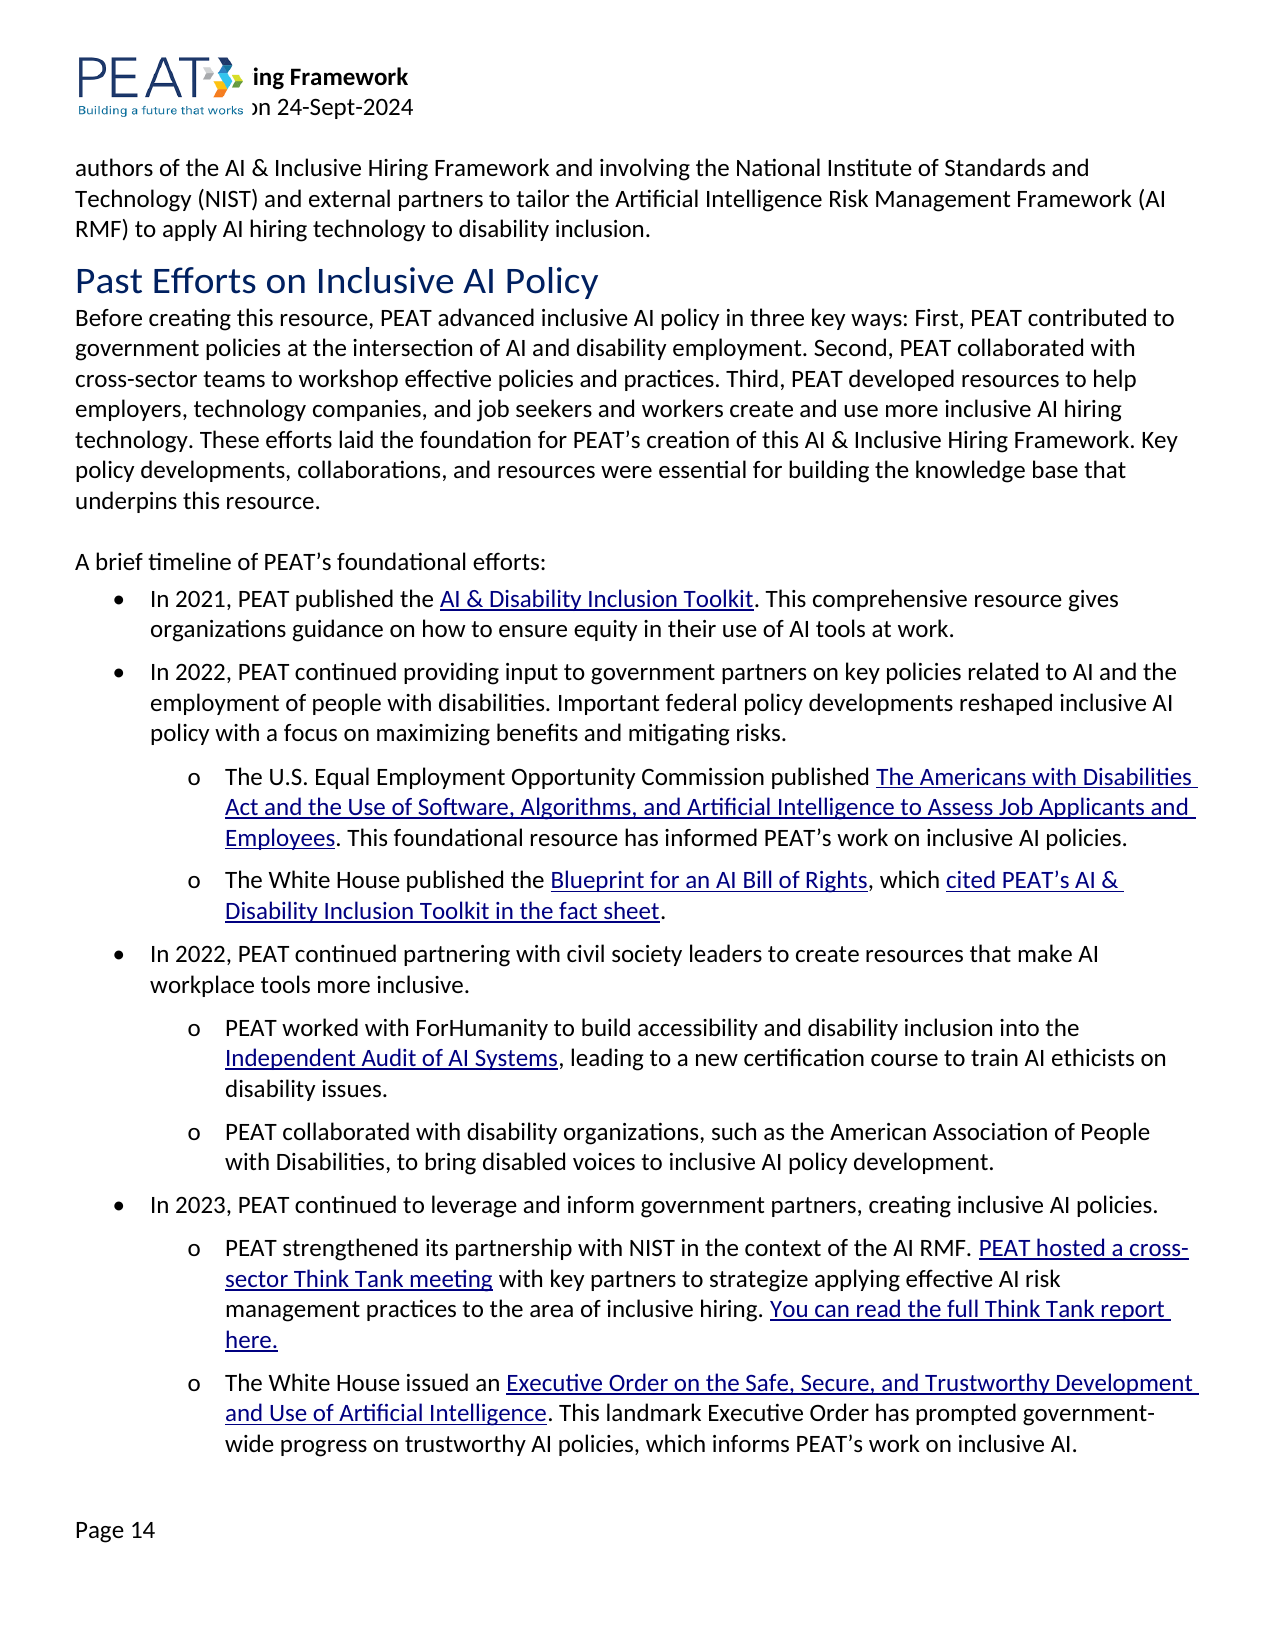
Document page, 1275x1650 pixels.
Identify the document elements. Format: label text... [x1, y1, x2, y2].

list In 2021, PEAT published the AI & Disability Inclusion Toolkit. This comprehensive resource gives organizations guidance on how to ensure equity in their use of AI tools at work. [112, 583, 1200, 644]
text A brief timeline of PEAT’s foundational efforts: [75, 546, 1200, 577]
text Before creating this resource, PEAT advanced inclusive AI policy in three key ways: First, PEAT contributed to government policies at the intersection of AI and disability employment. Second, PEAT collaborated with cross-sector teams to workshop effective policies and practices. Third, PEAT developed resources to help employers, technology companies, and job seekers and workers create and use more inclusive AI hiring technology. These efforts laid the foundation for PEAT’s creation of this AI & Inclusive Hiring Framework. Key policy developments, collaborations, and resources were essential for building the knowledge base that underpins this resource. [75, 302, 1200, 516]
list PEAT worked with ForHumanity to build accessibility and disability inclusion into the Independent Audit of AI Systems, leading to a new certification course to train AI ethicists on disability issues. [187, 1012, 1200, 1103]
list In 2022, PEAT continued partnering with civil society leaders to create resources that make AI workplace tools more inclusive. [112, 938, 1200, 999]
subtitle Past Efforts on Inclusive AI Policy [75, 261, 1200, 302]
list In 2023, PEAT continued to leverage and inform government partners, creating inclusive AI policies. [112, 1189, 1200, 1220]
list The White House issued an Executive Order on the Safe, Secure, and Trustworthy Development and Use of Artificial Intelligence. This landmark Executive Order has prompted government-wide progress on trustworthy AI policies, which informs PEAT’s work on inclusive AI. [187, 1367, 1200, 1458]
list The U.S. Equal Employment Opportunity Commission published The Americans with Disabilities Act and the Use of Software, Algorithms, and Artificial Intelligence to Assess Job Applicants and Employees. This foundational resource has informed PEAT’s work on inclusive AI policies. [187, 761, 1200, 852]
list PEAT strengthened its partnership with NIST in the context of the AI RMF. PEAT hosted a cross-sector Think Tank meeting with key partners to strategize applying effective AI risk management practices to the area of inclusive hiring. You can read the full Think Tank report here. [187, 1232, 1200, 1354]
list PEAT collaborated with disability organizations, such as the American Association of People with Disabilities, to bring disabled voices to inclusive AI policy development. [187, 1116, 1200, 1177]
list In 2022, PEAT continued providing input to government partners on key policies related to AI and the employment of people with disabilities. Important federal policy developments reshaped inclusive AI policy with a focus on maximizing benefits and mitigating risks. [112, 657, 1200, 748]
text authors of the AI & Inclusive Hiring Framework and involving the National Institute of Standards and Technology (NIST) and external partners to tailor the Artificial Intelligence Risk Management Framework (AI RMF) to apply AI hiring technology to disability inclusion. [75, 153, 1200, 244]
list The White House published the Blueprint for an AI Bill of Rights, which cited PEAT’s AI & Disability Inclusion Toolkit in the fact sheet. [187, 865, 1200, 926]
